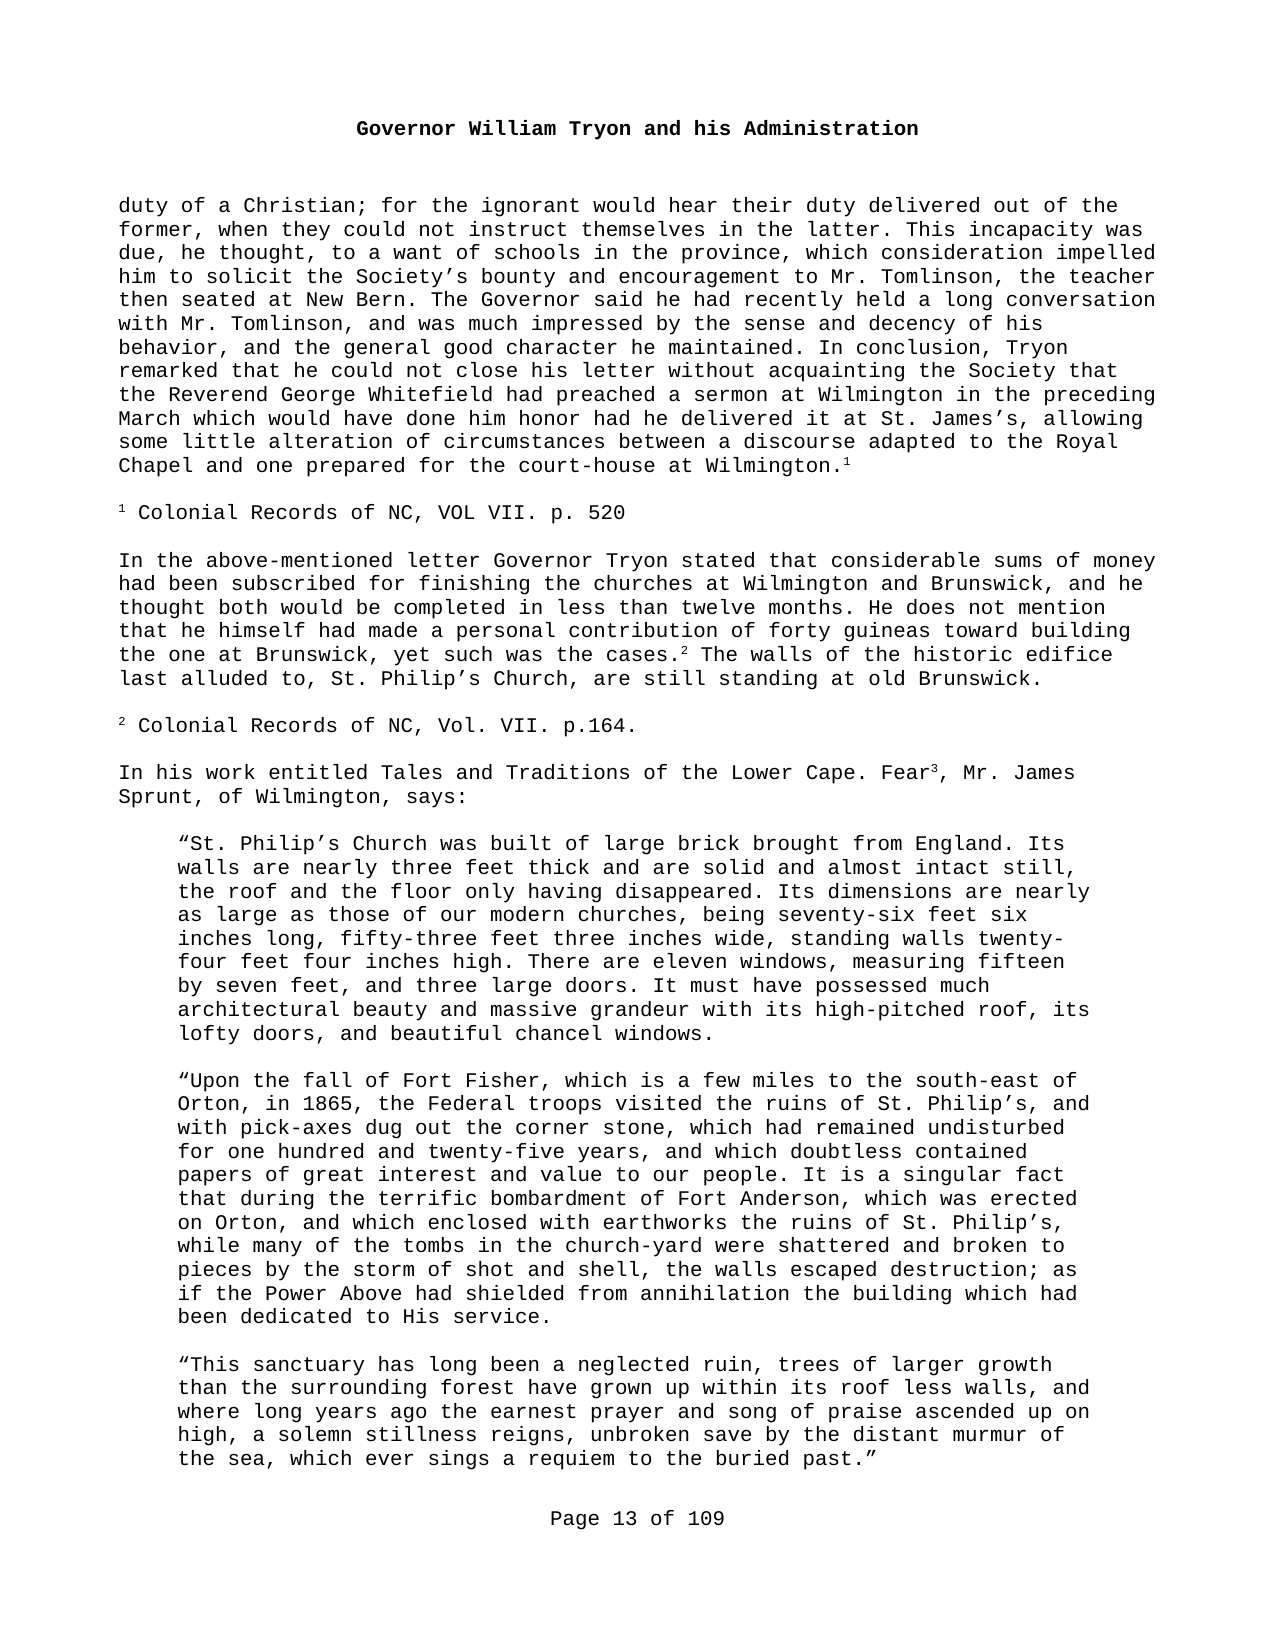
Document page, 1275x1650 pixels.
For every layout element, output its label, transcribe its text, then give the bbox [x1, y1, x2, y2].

text “This sanctuary has long been a neglected ruin, trees of larger growth than the surrounding forest have grown up within its roof less walls, and where long years ago the earnest prayer and song of praise ascended up on high, a solemn stillness reigns, unbroken save by the distant murmur of the sea, which ever sings a requiem to the buried past.” [177, 1353, 1098, 1472]
text “St. Philip’s Church was built of large brick brought from England. Its walls are nearly three feet thick and are solid and almost intact still, the roof and the floor only having disappeared. Its dimensions are nearly as large as those of our modern churches, being seventy-six feet six inches long, fifty-three feet three inches wide, standing walls twenty-four feet four inches high. There are eleven windows, measuring fifteen by seven feet, and three large doors. It must have possessed much architectural beauty and massive grandeur with its high-pitched roof, its lofty doors, and beautiful chancel windows. [177, 833, 1098, 1046]
text In his work entitled Tales and Traditions of the Lower Cape. Fear3, Mr. James Sprunt, of Wilmington, says: [118, 762, 1157, 810]
text In the above-mentioned letter Governor Tryon stated that considerable sums of money had been subscribed for finishing the churches at Wilmington and Brunswick, and he thought both would be completed in less than twelve months. He does not mention that he himself had made a personal contribution of forty guineas toward building the one at Brunswick, yet such was the cases.2 The walls of the historic edifice last alluded to, St. Philip’s Church, are still standing at old Brunswick. [118, 549, 1157, 691]
text 2 Colonial Records of NC, Vol. VII. p.164. [118, 715, 1157, 739]
text duty of a Christian; for the ignorant would hear their duty delivered out of the former, when they could not instruct themselves in the latter. This incapacity was due, he thought, to a want of schools in the province, which consideration impelled him to solicit the Society’s bounty and encouragement to Mr. Tomlinson, the teacher then seated at New Bern. The Governor said he had recently held a long conversation with Mr. Tomlinson, and was much impressed by the sense and decency of his behavior, and the general good character he maintained. In conclusion, Tryon remarked that he could not close his letter without acquainting the Society that the Reverend George Whitefield had preached a sermon at Wilmington in the preceding March which would have done him honor had he delivered it at St. James’s, allowing some little alteration of circumstances between a discourse adapted to the Royal Chapel and one prepared for the court-house at Wilmington.1 [118, 195, 1157, 479]
text 1 Colonial Records of NC, VOL VII. p. 520 [118, 502, 1157, 526]
text “Upon the fall of Fort Fisher, which is a few miles to the south-east of Orton, in 1865, the Federal troops visited the ruins of St. Philip’s, and with pick-axes dug out the corner stone, which had remained undisturbed for one hundred and twenty-five years, and which doubtless contained papers of great interest and value to our people. It is a singular fact that during the terrific bombardment of Fort Anderson, which was erected on Orton, and which enclosed with earthworks the ruins of St. Philip’s, while many of the tombs in the church-yard were shattered and broken to pieces by the storm of shot and shell, the walls escaped destruction; as if the Power Above had shielded from annihilation the building which had been dedicated to His service. [177, 1070, 1098, 1330]
